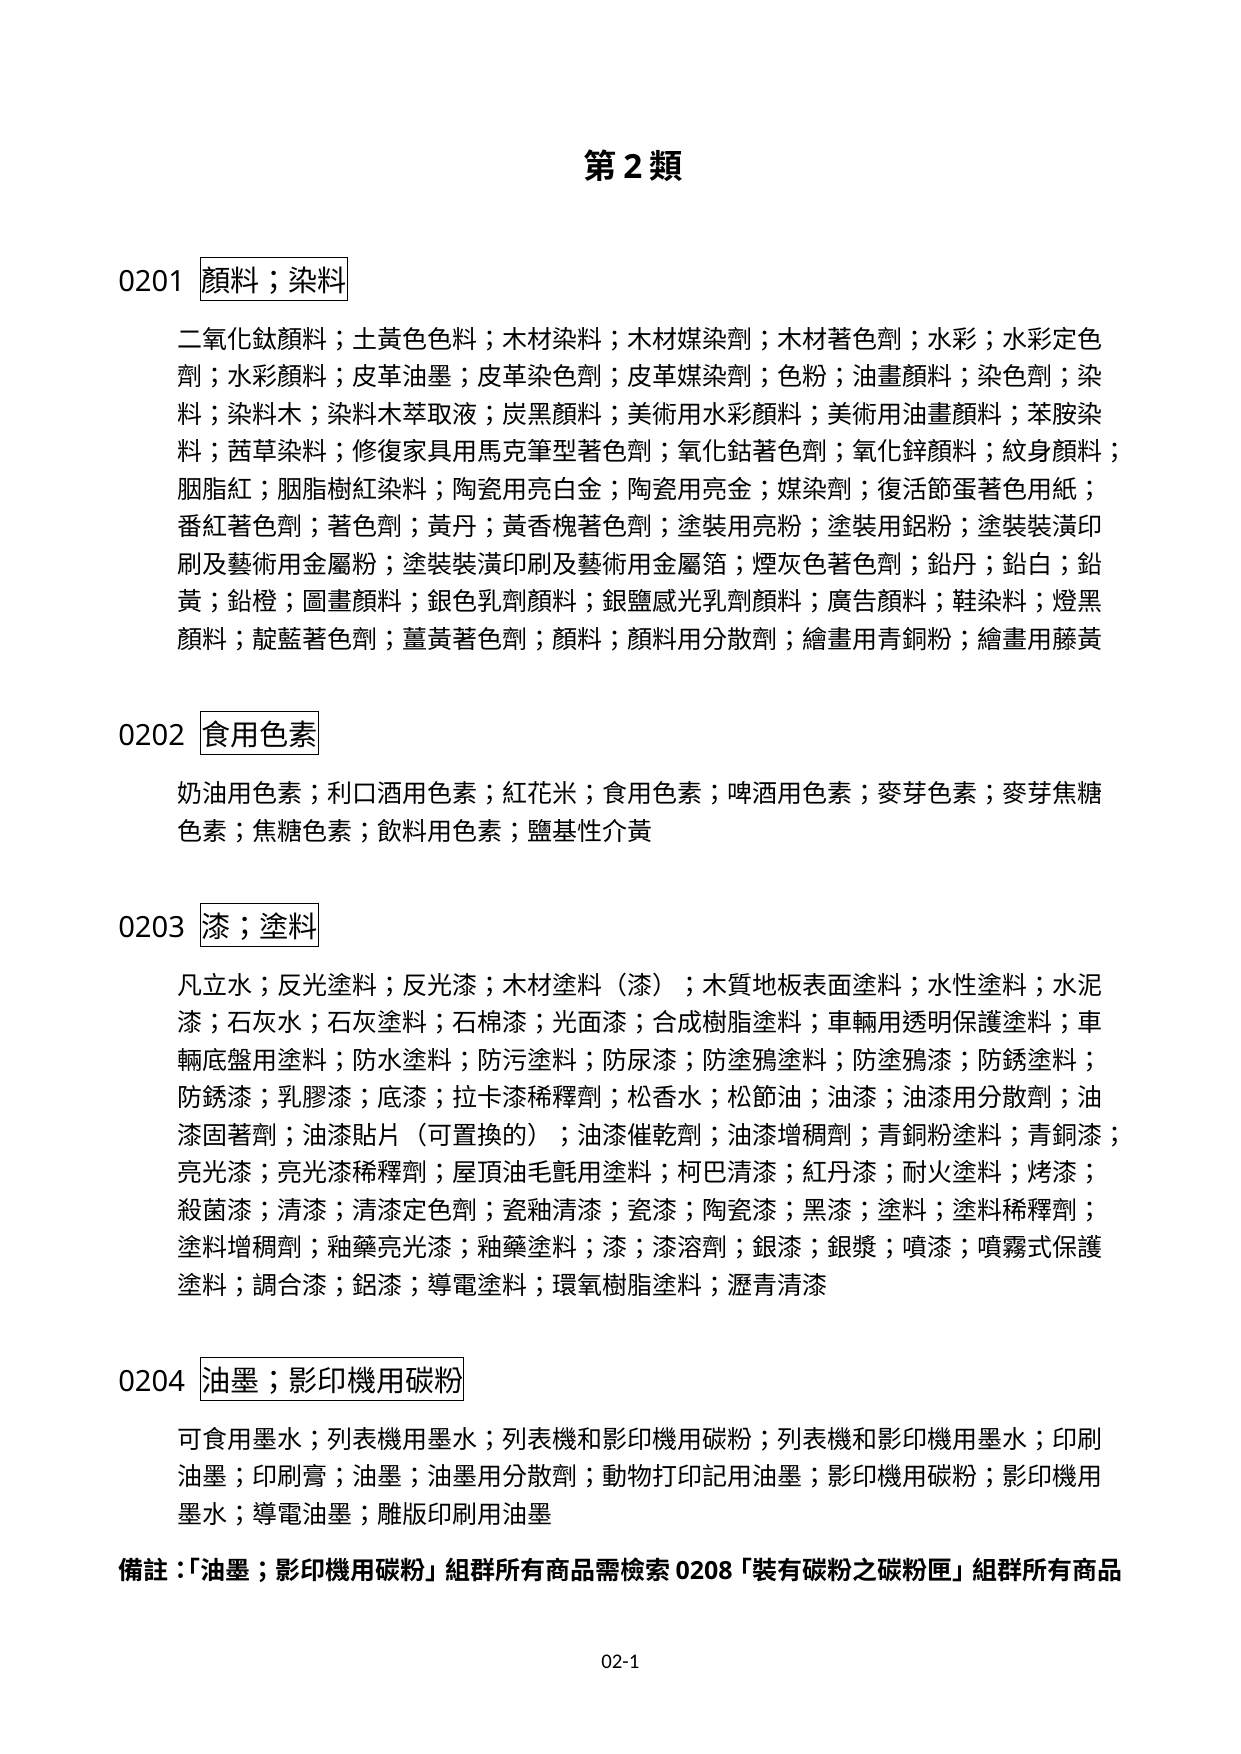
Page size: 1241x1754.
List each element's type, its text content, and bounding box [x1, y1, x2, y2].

text 奶油用色素；利口酒用色素；紅花米；食用色素；啤酒用色素；麥芽色素；麥芽焦糖色素；焦糖色素；飲料用色素；鹽基性介黃 [177, 773, 1122, 848]
text 0204 [118, 1358, 200, 1400]
text [319, 712, 1122, 754]
text 0201 [118, 258, 200, 300]
text 0202 [118, 712, 200, 754]
text [319, 904, 1122, 946]
text 漆；塗料 [201, 904, 318, 946]
text 二氧化鈦顏料；土黃色色料；木材染料；木材媒染劑；木材著色劑；水彩；水彩定色劑；水彩顏料；皮革油墨；皮革染色劑；皮革媒染劑；色粉；油畫顏料；染色劑；染料；染料木；染料木萃取液；炭黑顏料；美術用水彩顏料；美術用油畫顏料；苯胺染料；茜草染料；修復家具用馬克筆型著色劑；氧化鈷著色劑；氧化鋅顏料；紋身顏料；胭脂紅；胭脂樹紅染料；陶瓷用亮白金；陶瓷用亮金；媒染劑；復活節蛋著色用紙；番紅著色劑；著色劑；黃丹；黃香槐著色劑；塗裝用亮粉；塗裝用鋁粉；塗裝裝潢印刷及藝術用金屬粉；塗裝裝潢印刷及藝術用金屬箔；煙灰色著色劑；鉛丹；鉛白；鉛黃；鉛橙；圖畫顏料；銀色乳劑顏料；銀鹽感光乳劑顏料；廣告顏料；鞋染料；燈黑顏料；靛藍著色劑；薑黃著色劑；顏料；顏料用分散劑；繪畫用青銅粉；繪畫用藤黃 [177, 319, 1122, 656]
text [464, 1358, 1122, 1400]
text [348, 258, 1122, 300]
text 可食用墨水；列表機用墨水；列表機和影印機用碳粉；列表機和影印機用墨水；印刷油墨；印刷膏；油墨；油墨用分散劑；動物打印記用油墨；影印機用碳粉；影印機用墨水；導電油墨；雕版印刷用油墨 [177, 1419, 1122, 1531]
text 0203 [118, 904, 200, 946]
text 凡立水；反光塗料；反光漆；木材塗料（漆）；木質地板表面塗料；水性塗料；水泥漆；石灰水；石灰塗料；石棉漆；光面漆；合成樹脂塗料；車輛用透明保護塗料；車輛底盤用塗料；防水塗料；防污塗料；防尿漆；防塗鴉塗料；防塗鴉漆；防銹塗料；防銹漆；乳膠漆；底漆；拉卡漆稀釋劑；松香水；松節油；油漆；油漆用分散劑；油漆固著劑；油漆貼片（可置換的）；油漆催乾劑；油漆增稠劑；青銅粉塗料；青銅漆；亮光漆；亮光漆稀釋劑；屋頂油毛氈用塗料；柯巴清漆；紅丹漆；耐火塗料；烤漆；殺菌漆；清漆；清漆定色劑；瓷釉清漆；瓷漆；陶瓷漆；黑漆；塗料；塗料稀釋劑；塗料增稠劑；釉藥亮光漆；釉藥塗料；漆；漆溶劑；銀漆；銀漿；噴漆；噴霧式保護塗料；調合漆；鋁漆；導電塗料；環氧樹脂塗料；瀝青清漆 [177, 964, 1122, 1302]
text 油墨；影印機用碳粉 [201, 1358, 463, 1400]
text 食用色素 [201, 712, 318, 754]
text 第2類 [143, 127, 1122, 202]
text 顏料；染料 [201, 258, 347, 300]
text 備註：「油墨；影印機用碳粉」組群所有商品需檢索0208「裝有碳粉之碳粉匣」組群所有商品 [118, 1550, 1122, 1587]
